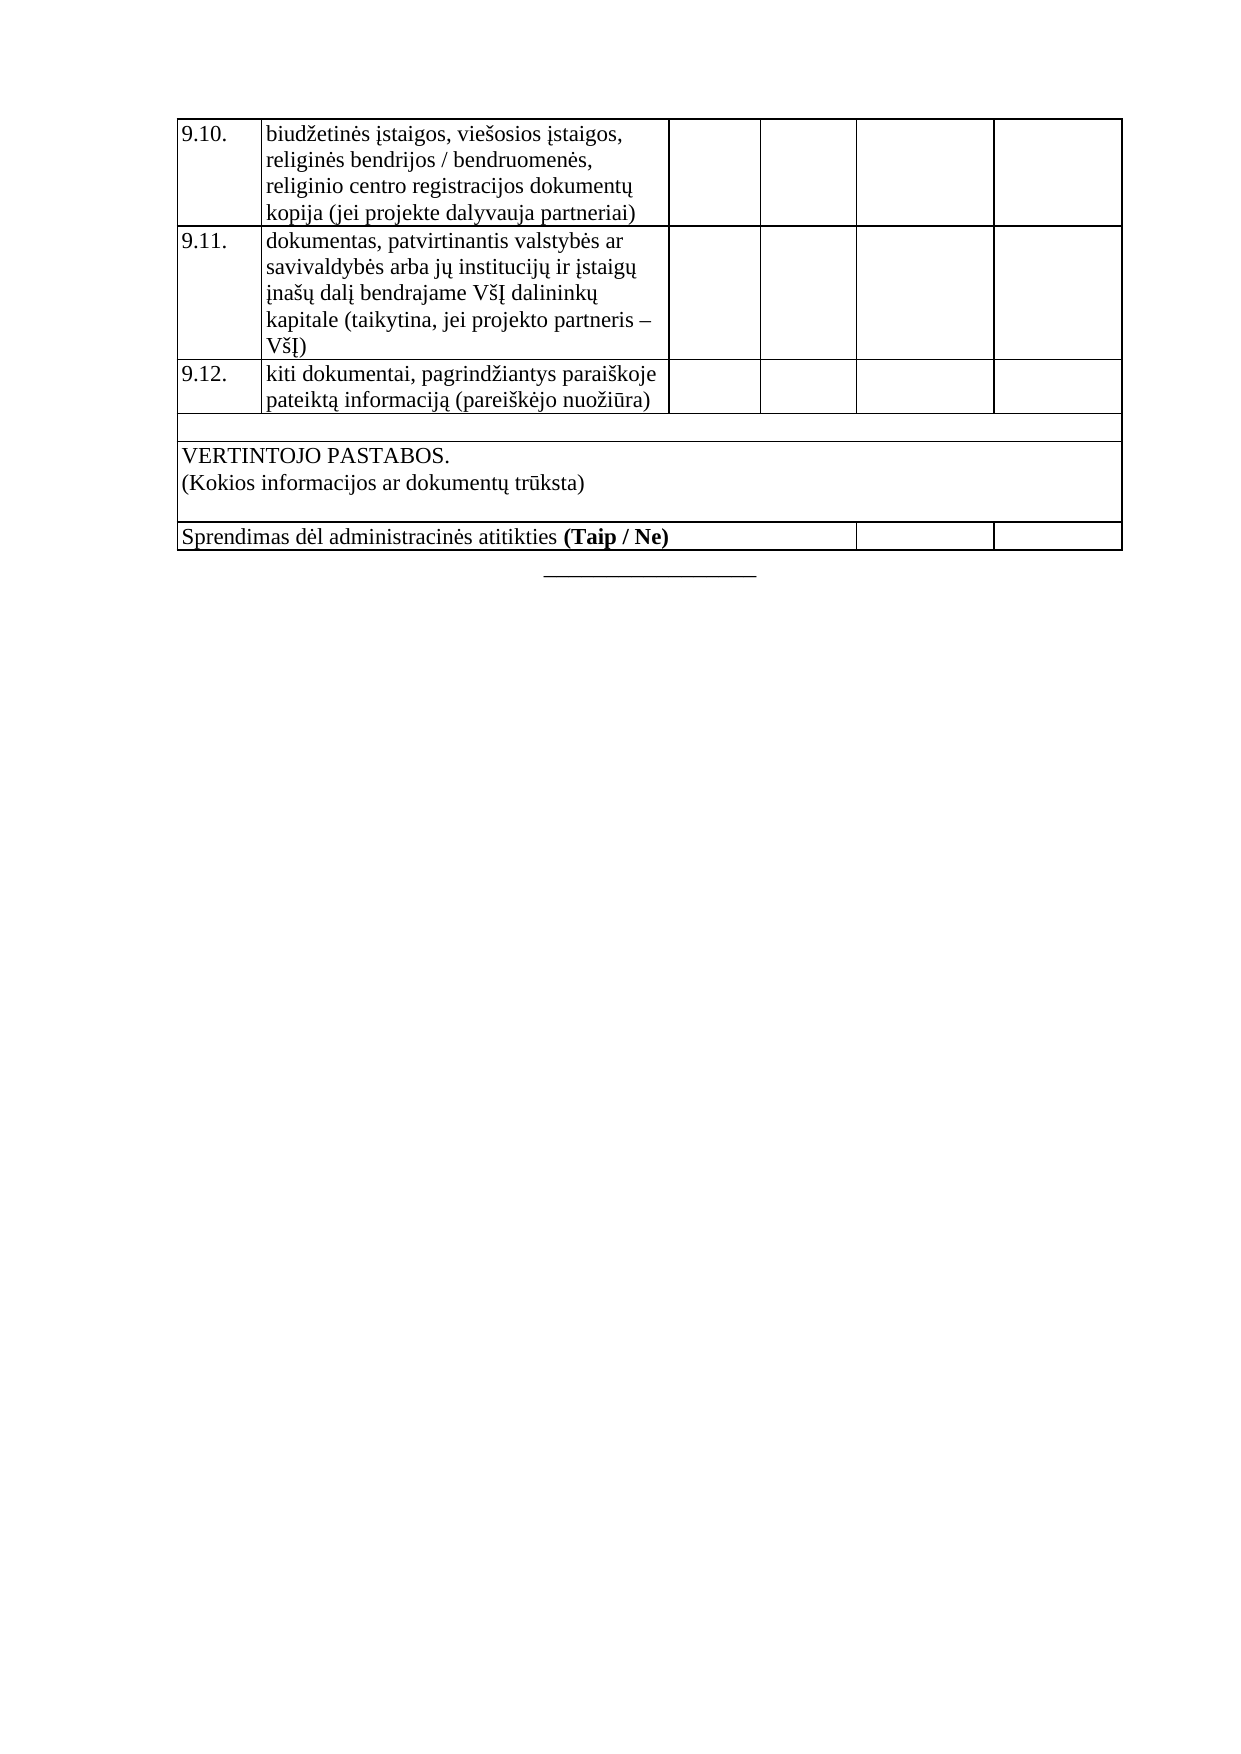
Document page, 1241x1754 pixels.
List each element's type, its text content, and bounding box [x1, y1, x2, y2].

table_cell [857, 523, 993, 549]
table_cell [761, 227, 856, 358]
table_cell kiti dokumentai, pagrindžiantys paraiškoje pateiktą informaciją (pareiškėjo nuožiūra) [262, 360, 668, 413]
table_cell [857, 227, 993, 358]
table_cell [995, 360, 1121, 413]
table_cell [670, 120, 760, 225]
table_cell VERTINTOJO PASTABOS. (Kokios informacijos ar dokumentų trūksta) [178, 442, 1121, 521]
table_cell 9.10. [178, 120, 261, 225]
table_cell Sprendimas dėl administracinės atitikties (Taip / Ne) [178, 523, 856, 549]
table_cell [761, 120, 856, 225]
table_cell 9.12. [178, 360, 261, 413]
table_cell [761, 360, 856, 413]
table_cell [670, 227, 760, 358]
table_cell [857, 120, 993, 225]
table_cell 9.11. [178, 227, 261, 358]
table_cell [995, 523, 1121, 549]
table_cell dokumentas, patvirtinantis valstybės ar savivaldybės arba jų institucijų ir įstaigų įnašų dalį bendrajame VšĮ dalininkų kapitale (taikytina, jei projekto partneris – VšĮ) [262, 227, 668, 358]
table_cell [857, 360, 993, 413]
table_cell biudžetinės įstaigos, viešosios įstaigos, religinės bendrijos / bendruomenės, religinio centro registracijos dokumentų kopija (jei projekte dalyvauja partneriai) [262, 120, 668, 225]
table_cell [178, 414, 1121, 441]
table_cell [995, 120, 1121, 225]
text _________________ [177, 551, 1122, 579]
table_cell [670, 360, 760, 413]
table_cell [995, 227, 1121, 358]
